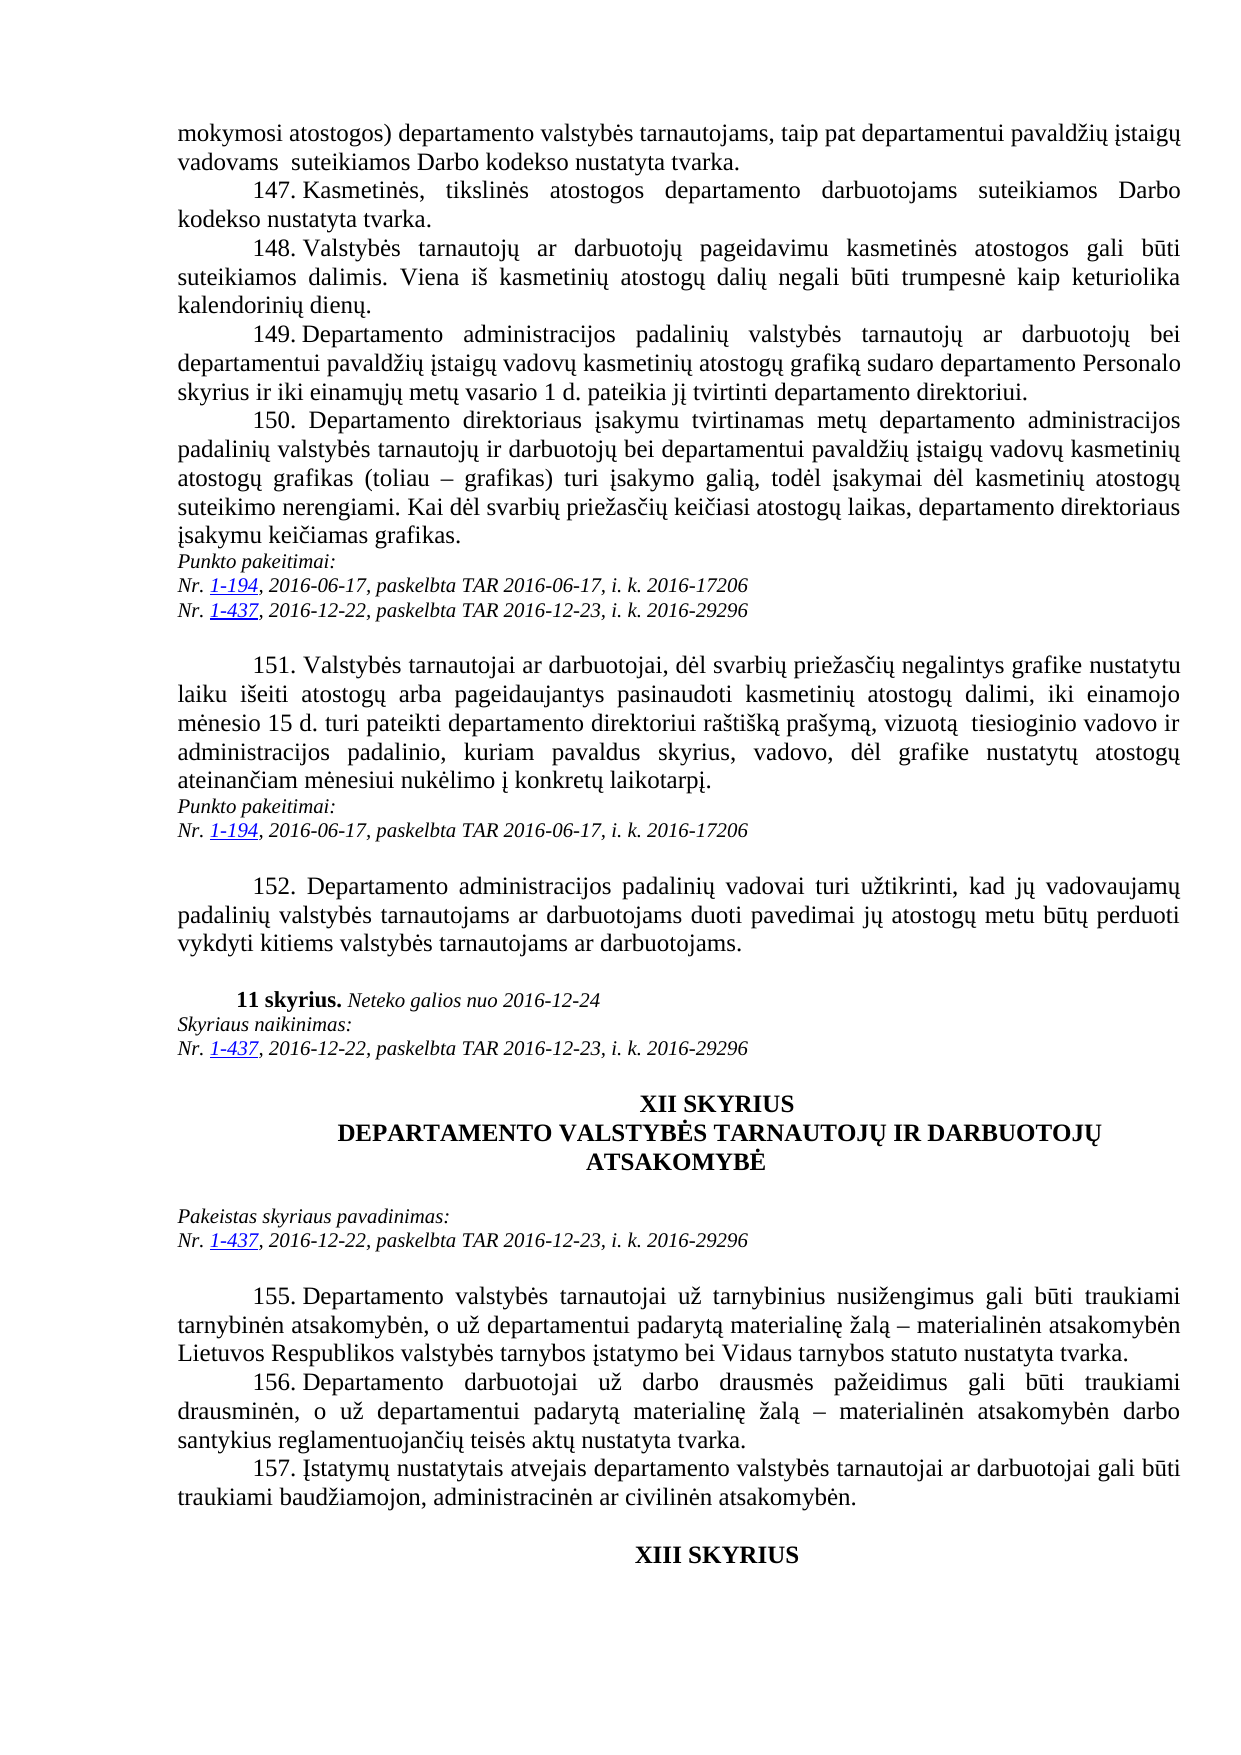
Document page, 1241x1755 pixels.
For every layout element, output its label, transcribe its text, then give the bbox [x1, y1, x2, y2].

text 11 skyrius. Neteko galios nuo 2016-12-24 [177, 986, 1181, 1012]
text 149. Departamento administracijos padalinių valstybės tarnautojų ar darbuotojų bei departamentui pavaldžių įstaigų vadovų kasmetinių atostogų grafiką sudaro departamento Personalo skyrius ir iki einamųjų metų vasario 1 d. pateikia jį tvirtinti departamento direktoriui. [177, 319, 1181, 406]
text 148. Valstybės tarnautojų ar darbuotojų pageidavimu kasmetinės atostogos gali būti suteikiamos dalimis. Viena iš kasmetinių atostogų dalių negali būti trumpesnė kaip keturiolika kalendorinių dienų. [177, 233, 1181, 319]
text XIII SKYRIUS [177, 1540, 1181, 1568]
text Pakeistas skyriaus pavadinimas: [177, 1204, 1181, 1228]
text mokymosi atostogos) departamento valstybės tarnautojams, taip pat departamentui pavaldžių įstaigų vadovams suteikiamos Darbo kodekso nustatyta tvarka. [177, 118, 1181, 176]
text 155. Departamento valstybės tarnautojai už tarnybinius nusižengimus gali būti traukiami tarnybinėn atsakomybėn, o už departamentui padarytą materialinę žalą – materialinėn atsakomybėn Lietuvos Respublikos valstybės tarnybos įstatymo bei Vidaus tarnybos statuto nustatyta tvarka. [177, 1281, 1181, 1367]
text 151. Valstybės tarnautojai ar darbuotojai, dėl svarbių priežasčių negalintys grafike nustatytu laiku išeiti atostogų arba pageidaujantys pasinaudoti kasmetinių atostogų dalimi, iki einamojo mėnesio 15 d. turi pateikti departamento direktoriui raštišką prašymą, vizuotą tiesioginio vadovo ir administracijos padalinio, kuriam pavaldus skyrius, vadovo, dėl grafike nustatytų atostogų ateinančiam mėnesiui nukėlimo į konkretų laikotarpį. [177, 650, 1181, 794]
text Nr. 1-437, 2016-12-22, paskelbta TAR 2016-12-23, i. k. 2016-29296 [177, 597, 1181, 622]
text 150. Departamento direktoriaus įsakymu tvirtinamas metų departamento administracijos padalinių valstybės tarnautojų ir darbuotojų bei departamentui pavaldžių įstaigų vadovų kasmetinių atostogų grafikas (toliau – grafikas) turi įsakymo galią, todėl įsakymai dėl kasmetinių atostogų suteikimo nerengiami. Kai dėl svarbių priežasčių keičiasi atostogų laikas, departamento direktoriaus įsakymu keičiamas grafikas. [177, 406, 1181, 549]
text 157. Įstatymų nustatytais atvejais departamento valstybės tarnautojai ar darbuotojai gali būti traukiami baudžiamojon, administracinėn ar civilinėn atsakomybėn. [177, 1453, 1181, 1511]
text DEPARTAMENTO VALSTYBĖS TARNAUTOJŲ IR DARBUOTOJŲ ATSAKOMYBĖ [177, 1118, 1181, 1175]
text 156. Departamento darbuotojai už darbo drausmės pažeidimus gali būti traukiami drausminėn, o už departamentui padarytą materialinę žalą – materialinėn atsakomybėn darbo santykius reglamentuojančių teisės aktų nustatyta tvarka. [177, 1367, 1181, 1453]
text Nr. 1-437, 2016-12-22, paskelbta TAR 2016-12-23, i. k. 2016-29296 [177, 1036, 1181, 1060]
text Nr. 1-437, 2016-12-22, paskelbta TAR 2016-12-23, i. k. 2016-29296 [177, 1228, 1181, 1252]
text Punkto pakeitimai: [177, 794, 1181, 818]
text 147. Kasmetinės, tikslinės atostogos departamento darbuotojams suteikiamos Darbo kodekso nustatyta tvarka. [177, 176, 1181, 233]
text Skyriaus naikinimas: [177, 1012, 1181, 1036]
text XII SKYRIUS [177, 1089, 1181, 1118]
text Nr. 1-194, 2016-06-17, paskelbta TAR 2016-06-17, i. k. 2016-17206 [177, 818, 1181, 842]
text Punkto pakeitimai: [177, 549, 1181, 573]
text Nr. 1-194, 2016-06-17, paskelbta TAR 2016-06-17, i. k. 2016-17206 [177, 573, 1181, 597]
text 152. Departamento administracijos padalinių vadovai turi užtikrinti, kad jų vadovaujamų padalinių valstybės tarnautojams ar darbuotojams duoti pavedimai jų atostogų metu būtų perduoti vykdyti kitiems valstybės tarnautojams ar darbuotojams. [177, 871, 1181, 957]
